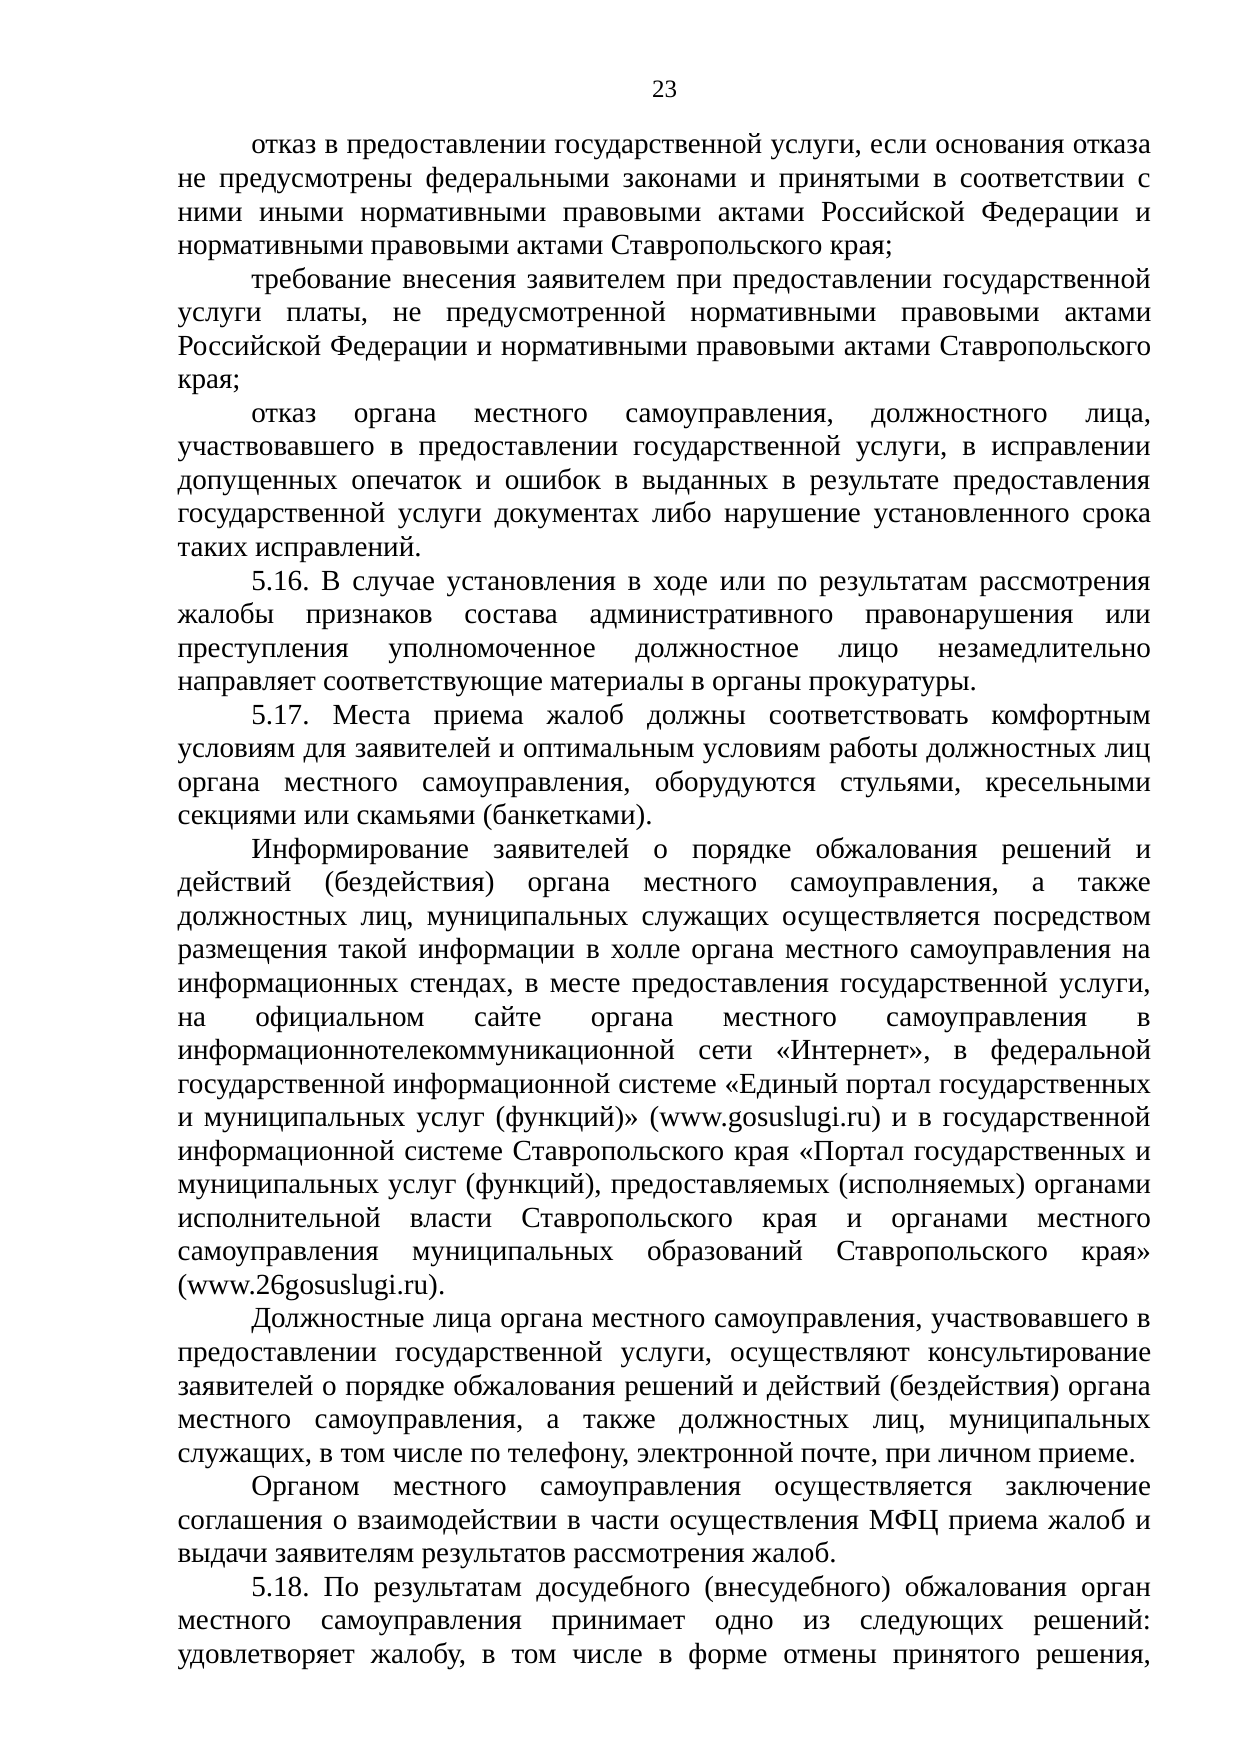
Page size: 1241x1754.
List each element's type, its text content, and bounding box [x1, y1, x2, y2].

text 5.18. По результатам досудебного (внесудебного) обжалования орган местного самоуправления принимает одно из следующих решений: удовлетворяет жалобу, в том числе в форме отмены принятого решения, [177, 1569, 1152, 1669]
text 5.16. В случае установления в ходе или по результатам рассмотрения жалобы признаков состава административного правонарушения или преступления уполномоченное должностное лицо незамедлительно направляет соответствующие материалы в органы прокуратуры. [177, 563, 1152, 697]
text требование внесения заявителем при предоставлении государственной услуги платы, не предусмотренной нормативными правовыми актами Российской Федерации и нормативными правовыми актами Ставропольского края; [177, 261, 1152, 395]
text Информирование заявителей о порядке обжалования решений и действий (бездействия) органа местного самоуправления, а также должностных лиц, муниципальных служащих осуществляется посредством размещения такой информации в холле органа местного самоуправления на информационных стендах, в месте предоставления государственной услуги, на официальном сайте органа местного самоуправления в информационнотелекоммуникационной сети «Интернет», в федеральной государственной информационной системе «Единый портал государственных и муниципальных услуг (функций)» (www.gosuslugi.ru) и в государственной информационной системе Ставропольского края «Портал государственных и муниципальных услуг (функций), предоставляемых (исполняемых) органами исполнительной власти Ставропольского края и органами местного самоуправления муниципальных образований Ставропольского края» (www.26gosuslugi.ru). [177, 831, 1152, 1301]
text отказ органа местного самоуправления, должностного лица, участвовавшего в предоставлении государственной услуги, в исправлении допущенных опечаток и ошибок в выданных в результате предоставления государственной услуги документах либо нарушение установленного срока таких исправлений. [177, 395, 1152, 563]
text отказ в предоставлении государственной услуги, если основания отказа не предусмотрены федеральными законами и принятыми в соответствии с ними иными нормативными правовыми актами Российской Федерации и нормативными правовыми актами Ставропольского края; [177, 127, 1152, 261]
text 5.17. Места приема жалоб должны соответствовать комфортным условиям для заявителей и оптимальным условиям работы должностных лиц органа местного самоуправления, оборудуются стульями, кресельными секциями или скамьями (банкетками). [177, 697, 1152, 831]
text Органом местного самоуправления осуществляется заключение соглашения о взаимодействии в части осуществления МФЦ приема жалоб и выдачи заявителям результатов рассмотрения жалоб. [177, 1468, 1152, 1569]
text Должностные лица органа местного самоуправления, участвовавшего в предоставлении государственной услуги, осуществляют консультирование заявителей о порядке обжалования решений и действий (бездействия) органа местного самоуправления, а также должностных лиц, муниципальных служащих, в том числе по телефону, электронной почте, при личном приеме. [177, 1301, 1152, 1468]
